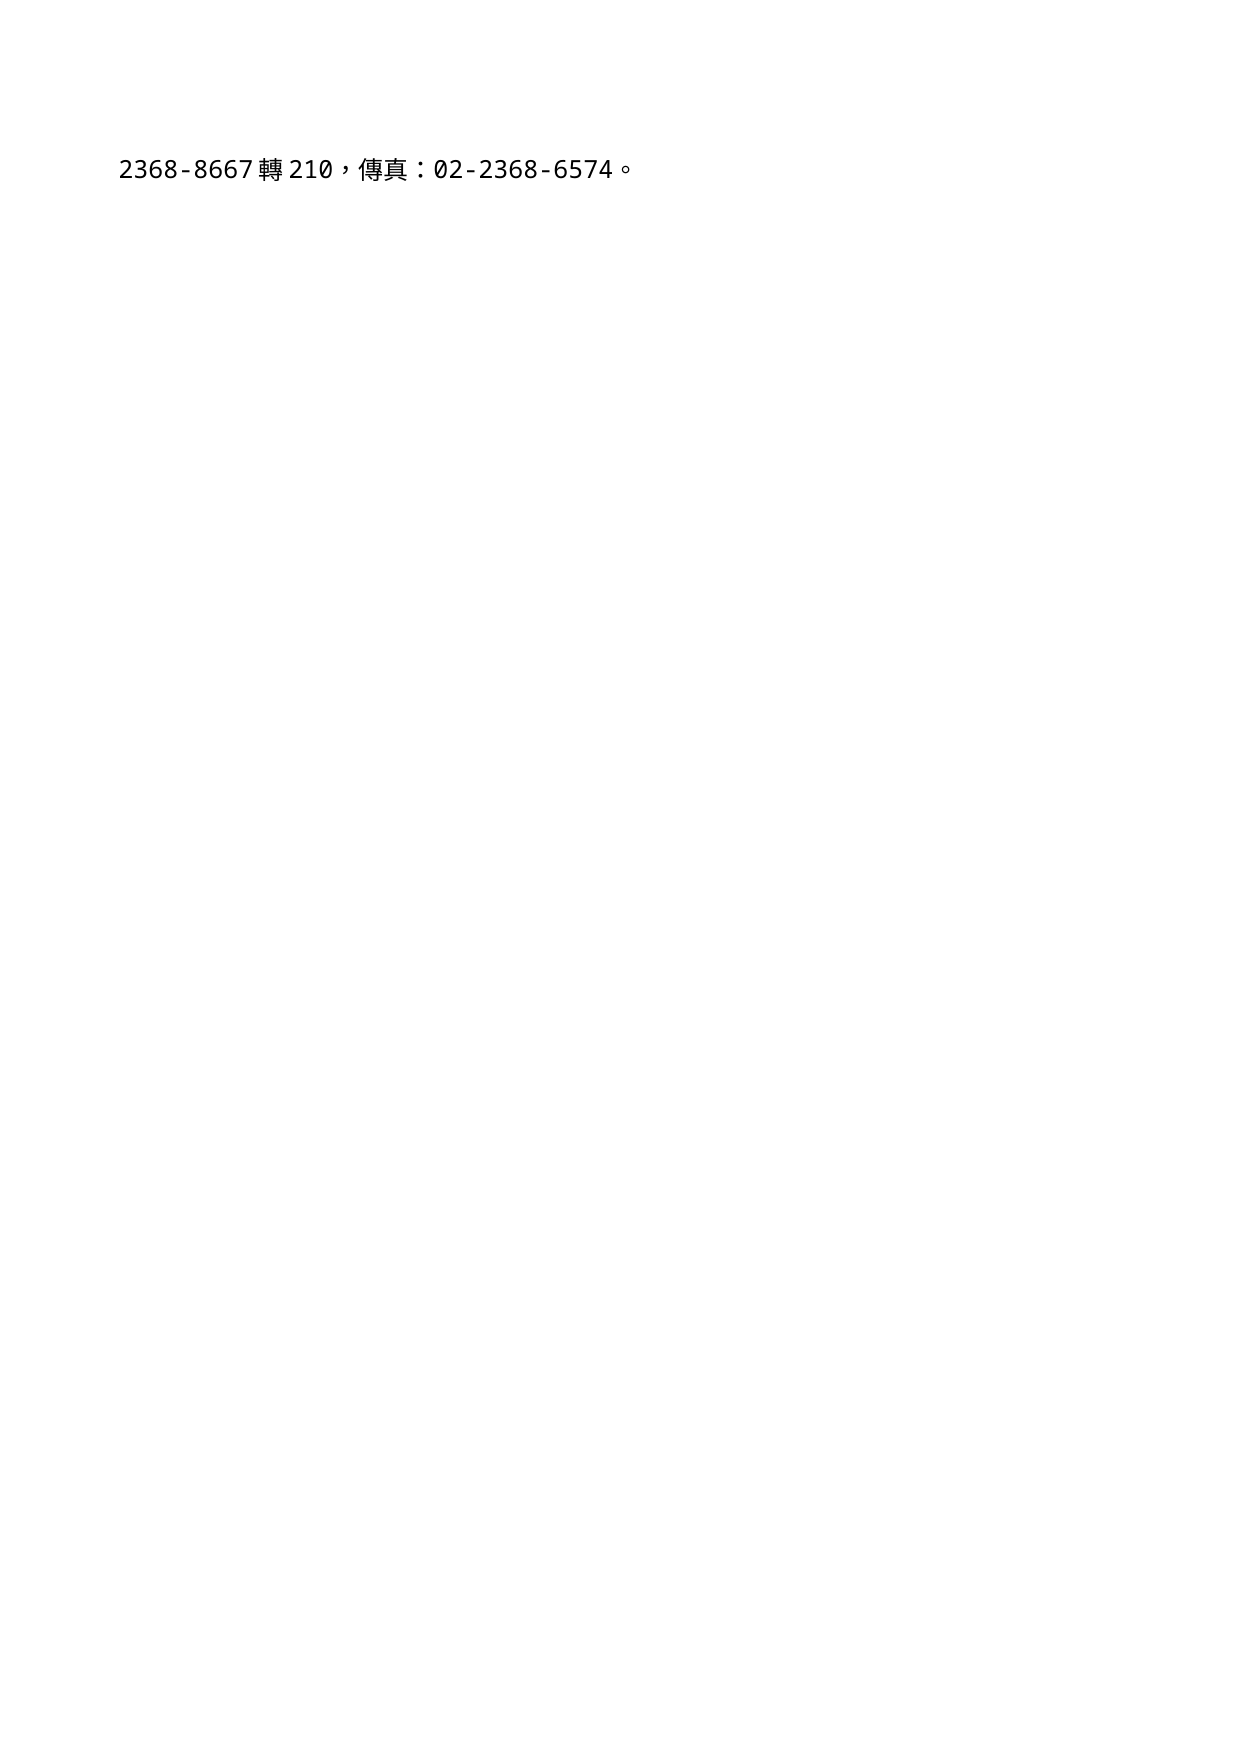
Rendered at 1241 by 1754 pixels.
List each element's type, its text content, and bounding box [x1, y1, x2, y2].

text 2368-8667轉210，傳真：02-2368-6574。 [118, 127, 1122, 189]
